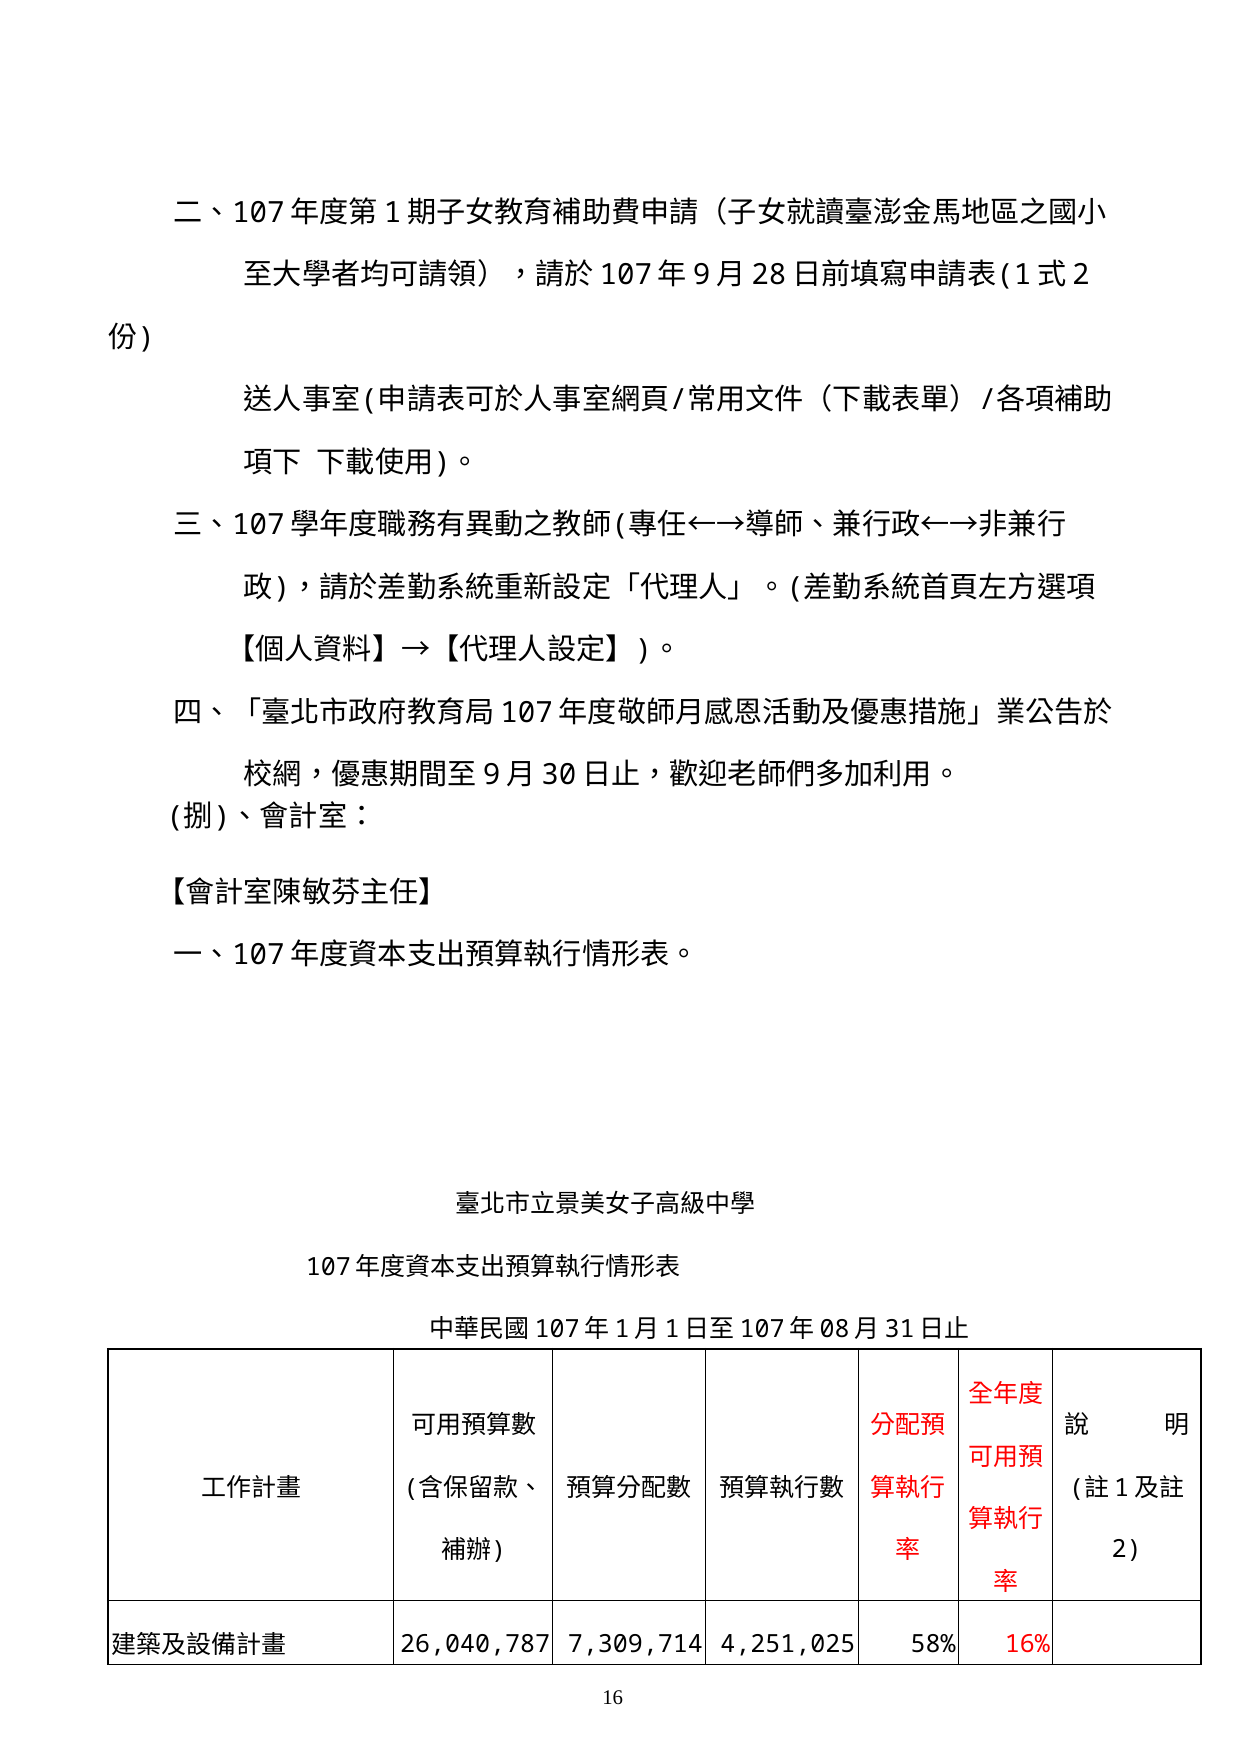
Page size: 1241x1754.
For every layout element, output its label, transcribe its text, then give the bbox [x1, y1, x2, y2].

text 校網，優惠期間至9月30日止，歡迎老師們多加利用。 [108, 730, 1117, 793]
text 【個人資料】→【代理人設定】)。 [108, 605, 1117, 668]
text 送人事室(申請表可於人事室網頁/常用文件（下載表單）/各項補助 [108, 355, 1117, 418]
text 【會計室陳敏芬主任】 [108, 848, 1117, 910]
table_cell 7,309,714 [553, 1601, 705, 1663]
table_cell 中華民國107年1月1日至107年08月31日止 [108, 1285, 1201, 1348]
table_cell [1053, 1601, 1200, 1663]
table_cell 工作計畫 [109, 1350, 393, 1600]
table_cell 建築及設備計畫 [109, 1601, 393, 1663]
table_cell 107年度資本支出預算執行情形表 [108, 1223, 1201, 1285]
text 三、107學年度職務有異動之教師(專任←→導師、兼行政←→非兼行 [108, 480, 1117, 543]
text 項下 下載使用)。 [108, 418, 1117, 480]
text (捌)、會計室： [108, 793, 1117, 835]
text 至大學者均可請領），請於107年9月28日前填寫申請表(1式2份) [108, 230, 1117, 355]
table_header 臺北市立景美女子高級中學 [108, 1160, 1201, 1223]
table_cell 16% [959, 1601, 1052, 1663]
table_cell 可用預算數(含保留款、補辦) [394, 1350, 552, 1600]
table_cell 58% [859, 1601, 958, 1663]
text 四、「臺北市政府教育局107年度敬師月感恩活動及優惠措施」業公告於 [108, 668, 1117, 730]
table_cell 26,040,787 [394, 1601, 552, 1663]
table_cell 全年度可用預算執行率 [959, 1350, 1052, 1600]
table_cell 分配預算執行率 [859, 1350, 958, 1600]
table_cell 預算分配數 [553, 1350, 705, 1600]
table_cell 4,251,025 [706, 1601, 858, 1663]
text 政)，請於差勤系統重新設定「代理人」。(差勤系統首頁左方選項 [108, 543, 1117, 605]
table_cell 預算執行數 [706, 1350, 858, 1600]
text 一、107年度資本支出預算執行情形表。 [108, 910, 1117, 973]
text 二、107年度第1期子女教育補助費申請（子女就讀臺澎金馬地區之國小 [108, 168, 1117, 230]
table_cell 說 明 (註1及註2) [1053, 1350, 1200, 1600]
